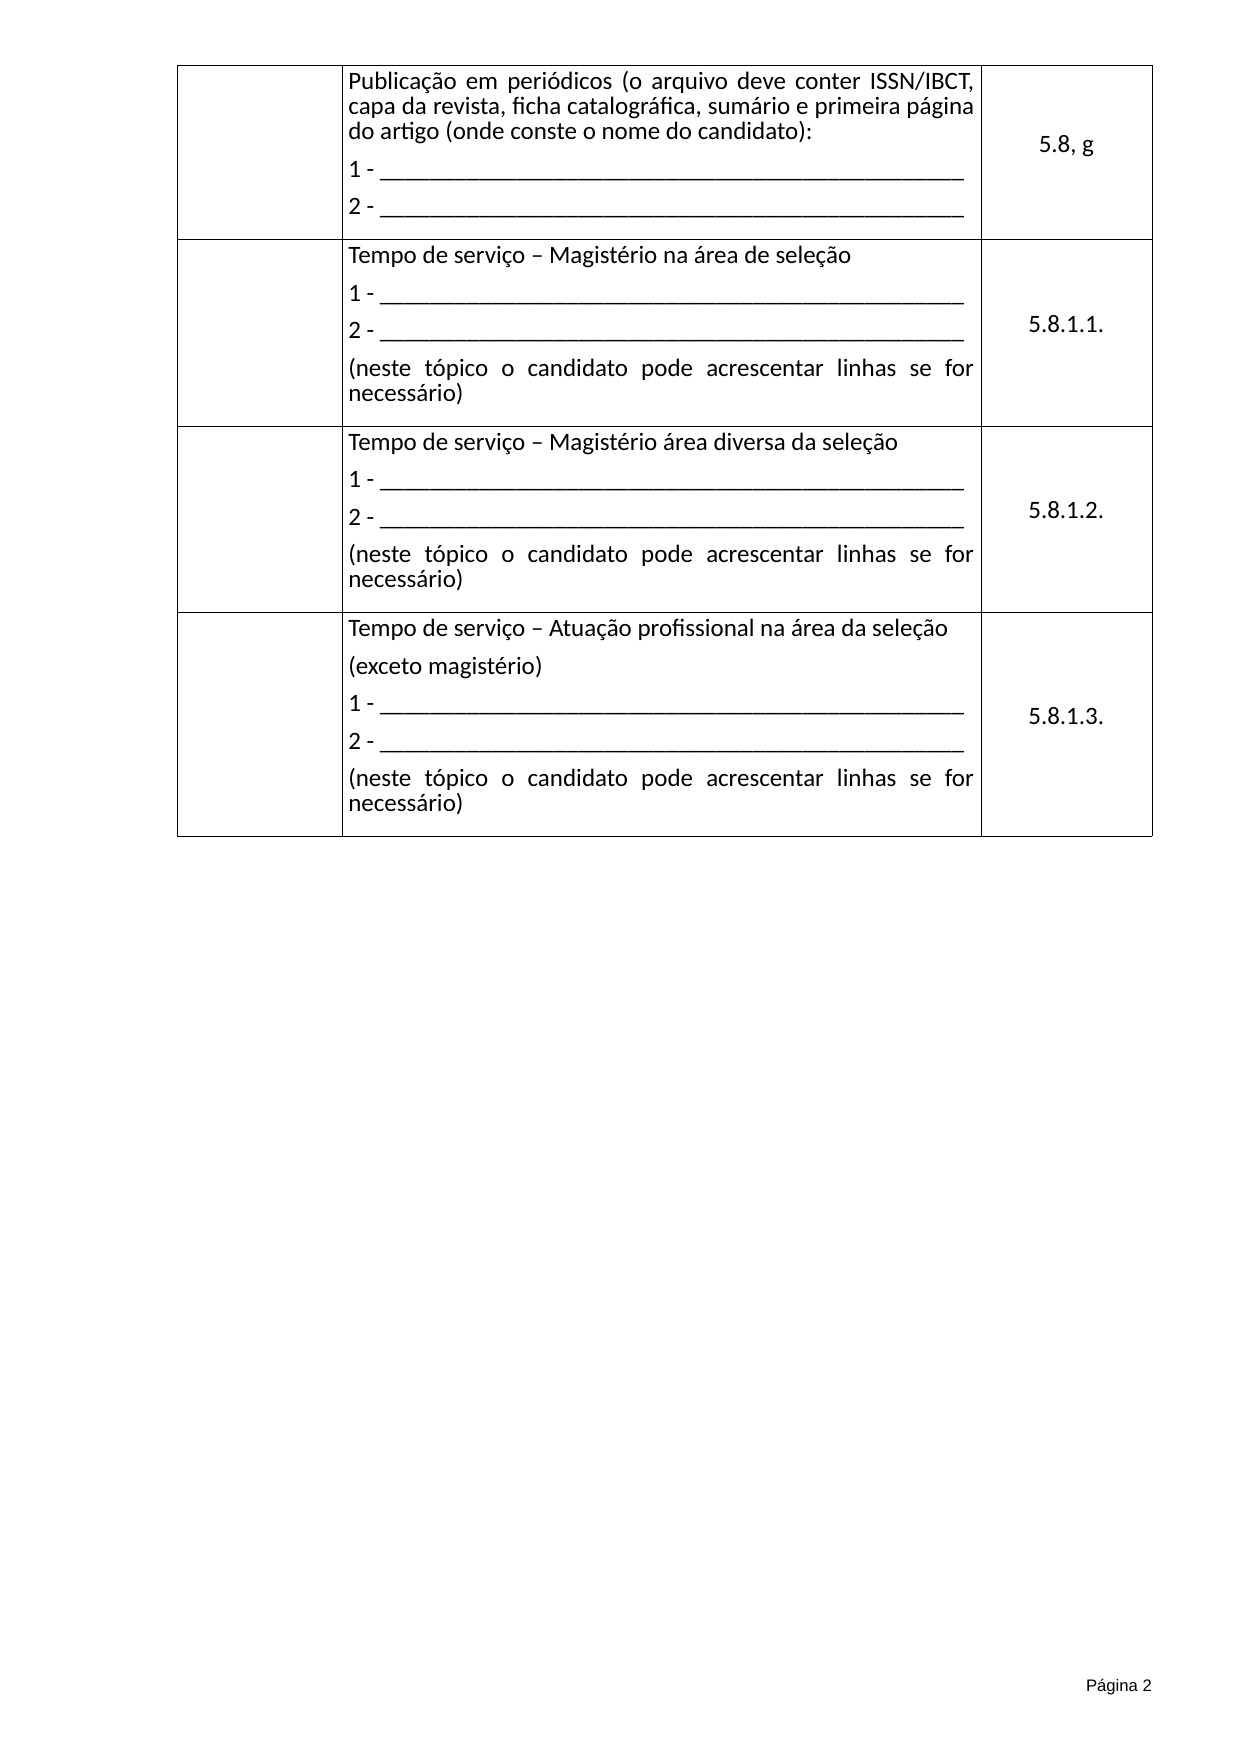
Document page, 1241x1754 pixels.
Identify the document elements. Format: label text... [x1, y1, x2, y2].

table_cell Publicação em periódicos (o arquivo deve conter ISSN/IBCT, capa da revista, ficha catalográfica, sumário e primeira página do artigo (onde conste o nome do candidato): 1 - _______________________________________________ 2 - _______________________________________________ [343, 66, 981, 239]
table_cell [178, 427, 342, 612]
table_cell 5.8, g [982, 66, 1152, 239]
table_cell 5.8.1.1. [982, 240, 1152, 426]
table_cell Tempo de serviço – Magistério na área de seleção 1 - _______________________________________________ 2 - _______________________________________________ (neste tópico o candidato pode acrescentar linhas se for necessário) [343, 240, 981, 426]
table_cell Tempo de serviço – Atuação profissional na área da seleção (exceto magistério) 1 - _______________________________________________ 2 - _______________________________________________ (neste tópico o candidato pode acrescentar linhas se for necessário) [343, 613, 981, 836]
table_cell 5.8.1.3. [982, 613, 1152, 836]
table_cell [178, 613, 342, 836]
table_cell Tempo de serviço – Magistério área diversa da seleção 1 - _______________________________________________ 2 - _______________________________________________ (neste tópico o candidato pode acrescentar linhas se for necessário) [343, 427, 981, 612]
table_cell [178, 66, 342, 239]
table_cell [178, 240, 342, 426]
table_cell 5.8.1.2. [982, 427, 1152, 612]
